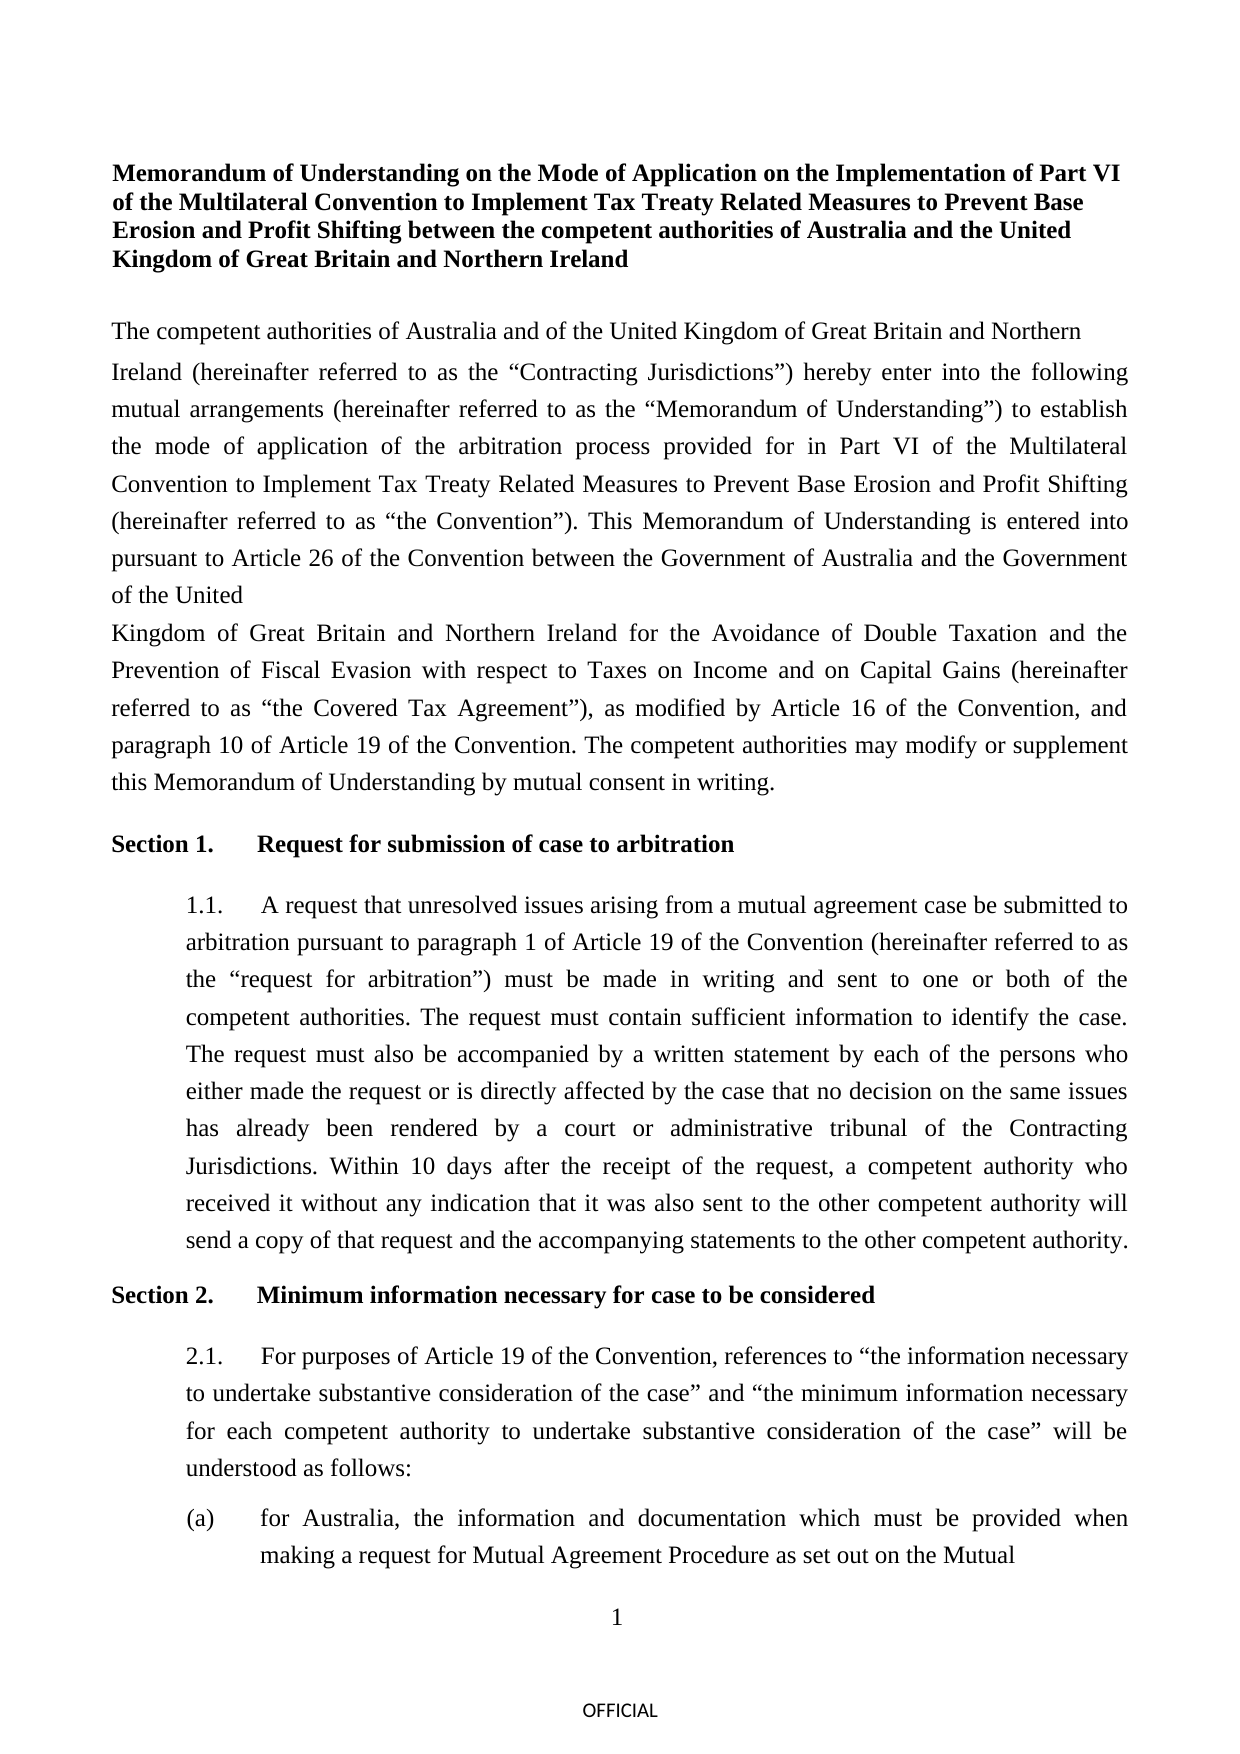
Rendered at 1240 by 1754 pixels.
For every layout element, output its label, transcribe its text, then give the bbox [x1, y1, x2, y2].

text 2.1. For purposes of Article 19 of the Convention, references to “the information necessary to undertake substantive consideration of the case” and “the minimum information necessary for each competent authority to undertake substantive consideration of the case” will be understood as follows: [186, 1341, 1129, 1482]
text Kingdom of Great Britain and Northern Ireland for the Avoidance of Double Taxation and the Prevention of Fiscal Evasion with respect to Taxes on Income and on Capital Gains (hereinafter referred to as “the Covered Tax Agreement”), as modified by Article 16 of the Convention, and paragraph 10 of Article 19 of the Convention. The competent authorities may modify or supplement this Memorandum of Understanding by mutual consent in writing. [111, 618, 1129, 796]
subtitle Section 2. Minimum information necessary for case to be considered [111, 1281, 1129, 1309]
list for Australia, the information and documentation which must be provided when making a request for Mutual Agreement Procedure as set out on the Mutual [186, 1503, 1129, 1569]
subtitle Memorandum of Understanding on the Mode of Application on the Implementation of Part VI of the Multilateral Convention to Implement Tax Treaty Related Measures to Prevent Base Erosion and Profit Shifting between the competent authorities of Australia and the United Kingdom of Great Britain and Northern Ireland [112, 158, 1129, 273]
text 1.1. A request that unresolved issues arising from a mutual agreement case be submitted to arbitration pursuant to paragraph 1 of Article 19 of the Convention (hereinafter referred to as the “request for arbitration”) must be made in writing and sent to one or both of the competent authorities. The request must contain sufficient information to identify the case. The request must also be accompanied by a written statement by each of the persons who either made the request or is directly affected by the case that no decision on the same issues has already been rendered by a court or administrative tribunal of the Contracting Jurisdictions. Within 10 days after the receipt of the request, a competent authority who received it without any indication that it was also sent to the other competent authority will send a copy of that request and the accompanying statements to the other competent authority. [186, 889, 1129, 1254]
text The competent authorities of Australia and of the United Kingdom of Great Britain and Northern [111, 316, 1129, 344]
subtitle Section 1. Request for submission of case to arbitration [111, 829, 1129, 858]
text Ireland (hereinafter referred to as the “Contracting Jurisdictions”) hereby enter into the following mutual arrangements (hereinafter referred to as the “Memorandum of Understanding”) to establish the mode of application of the arbitration process provided for in Part VI of the Multilateral Convention to Implement Tax Treaty Related Measures to Prevent Base Erosion and Profit Shifting (hereinafter referred to as “the Convention”). This Memorandum of Understanding is entered into pursuant to Article 26 of the Convention between the Government of Australia and the Government of the United [111, 357, 1129, 609]
